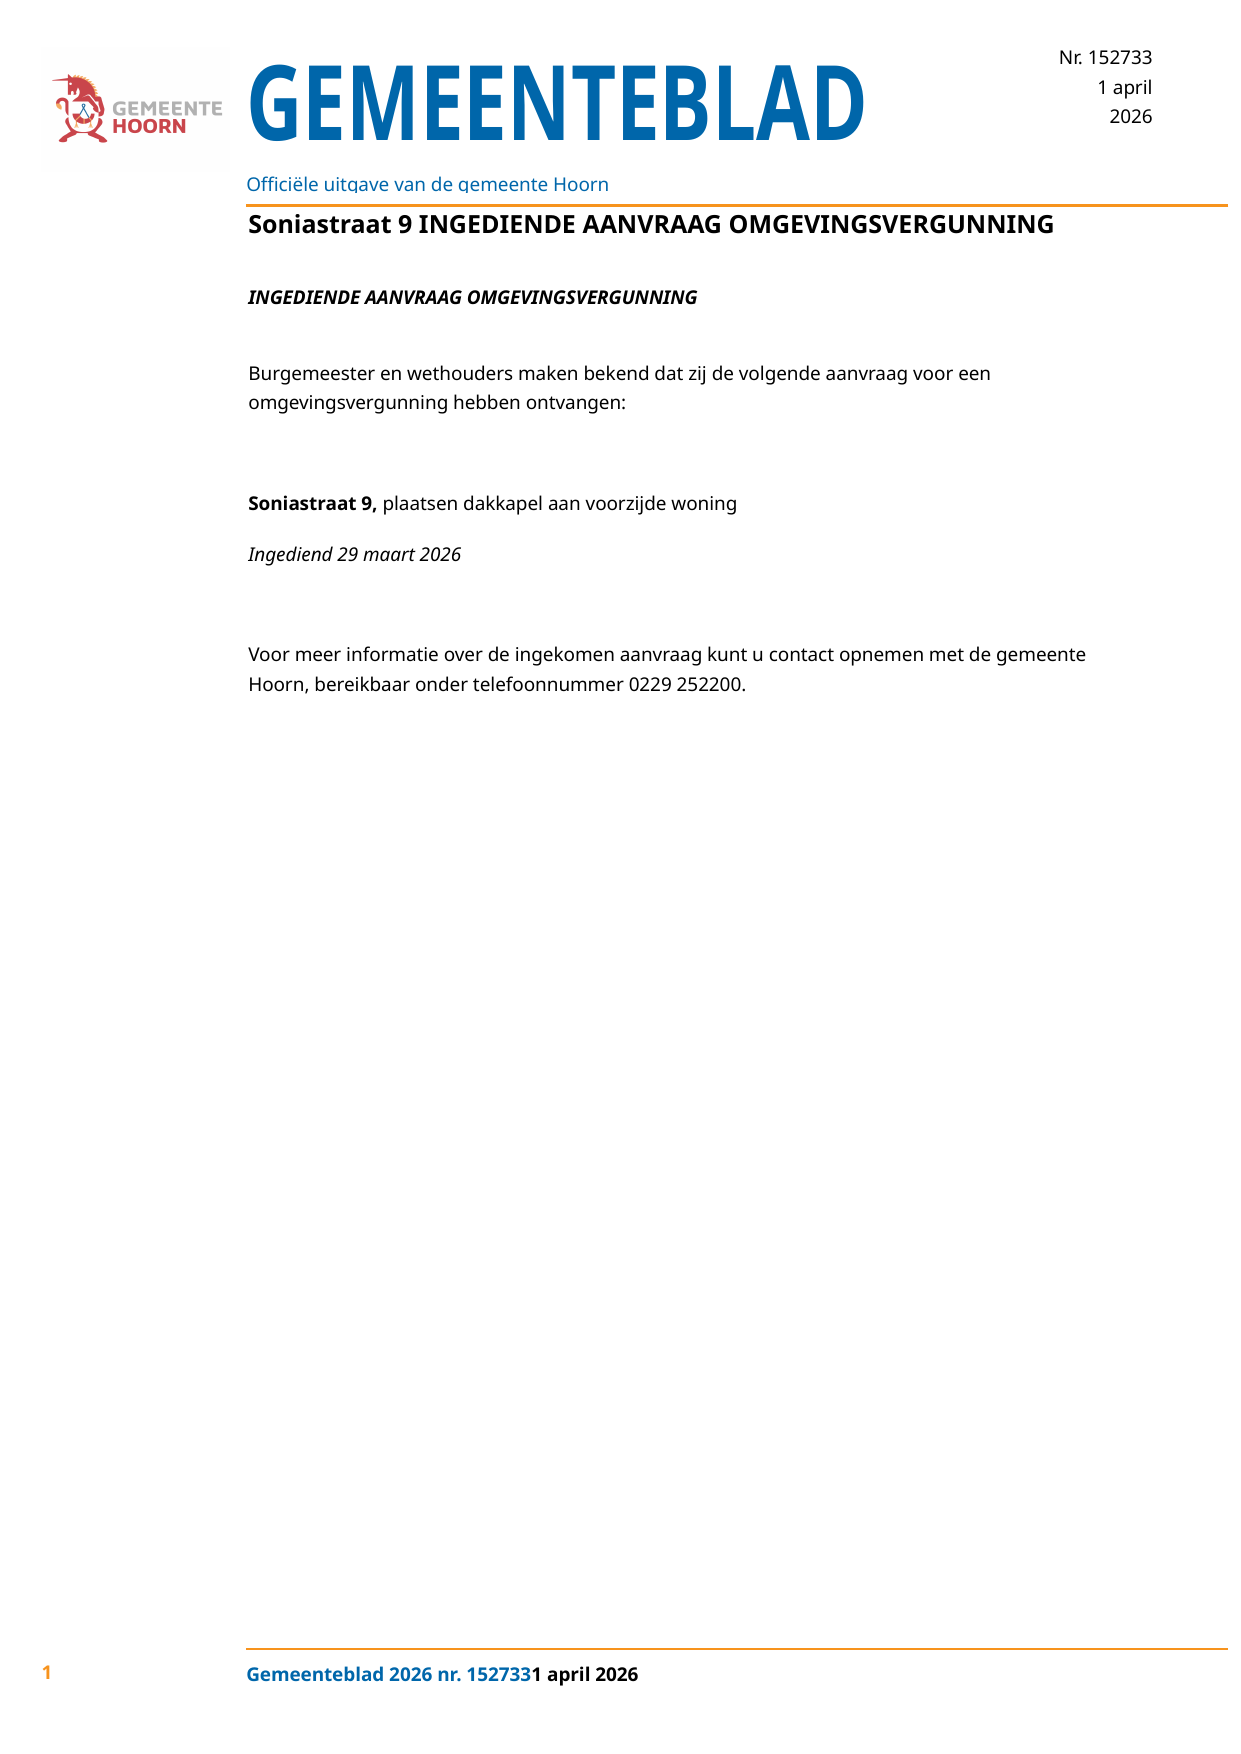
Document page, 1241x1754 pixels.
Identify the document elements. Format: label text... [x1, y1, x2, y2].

text Soniastraat 9, plaatsen dakkapel aan voorzijde woning [248, 490, 1152, 516]
text INGEDIENDE AANVRAAG OMGEVINGSVERGUNNING [248, 284, 1152, 309]
picture [41, 47, 231, 172]
text Voor meer informatie over de ingekomen aanvraag kunt u contact opnemen met de gemeente Hoorn, bereikbaar onder telefoonnummer 0229 252200. [248, 642, 1152, 697]
text Soniastraat 9 INGEDIENDE AANVRAAG OMGEVINGSVERGUNNING [248, 207, 1152, 241]
text Ingediend 29 maart 2026 [248, 541, 1152, 567]
text Burgemeester en wethouders maken bekend dat zij de volgende aanvraag voor een omgevingsvergunning hebben ontvangen: [248, 360, 1152, 415]
